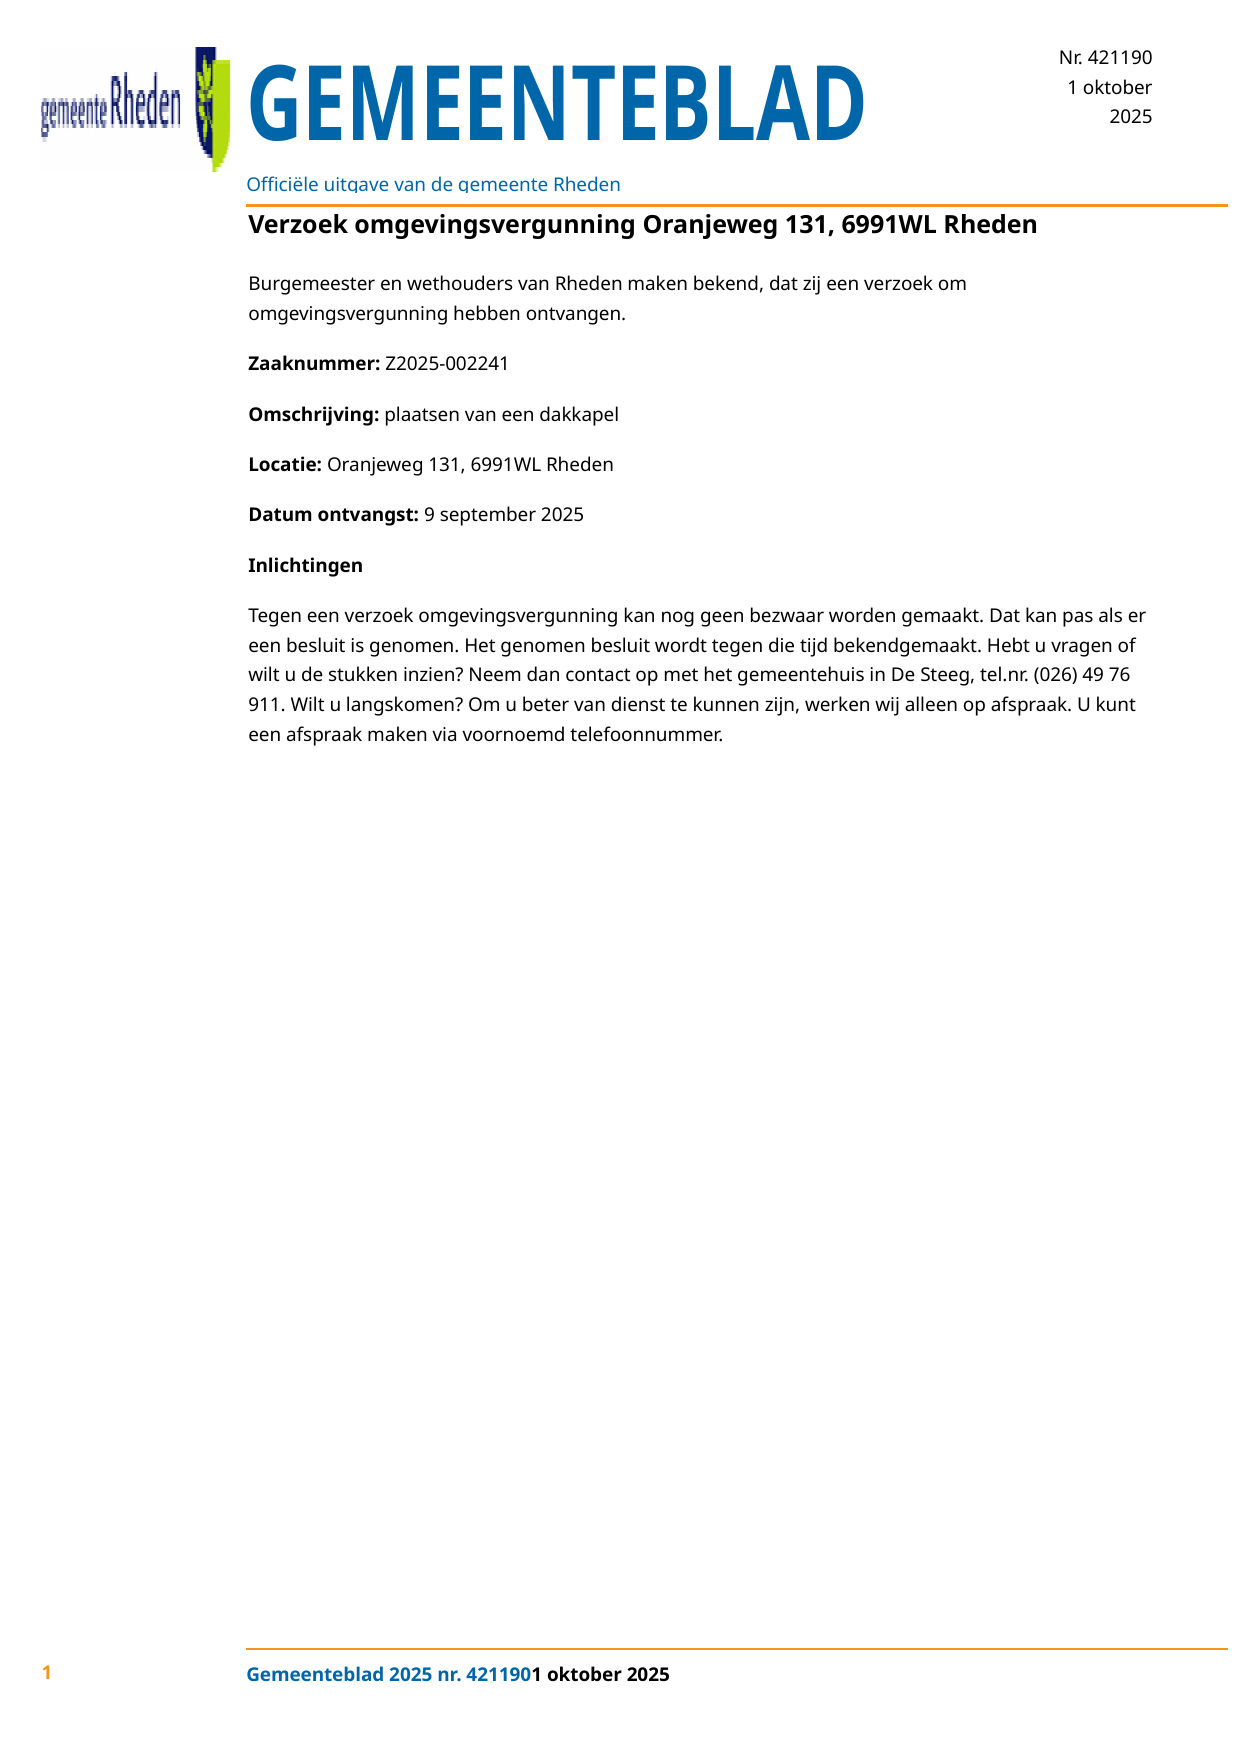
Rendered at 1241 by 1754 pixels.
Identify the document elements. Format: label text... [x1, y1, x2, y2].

text Zaaknummer: Z2025-002241 [248, 350, 1152, 376]
text Omschrijving: plaatsen van een dakkapel [248, 401, 1152, 426]
text Verzoek omgevingsvergunning Oranjeweg 131, 6991WL Rheden [248, 207, 1152, 241]
picture [41, 47, 231, 172]
text Inlichtingen [248, 552, 1152, 578]
text Locatie: Oranjeweg 131, 6991WL Rheden [248, 451, 1152, 477]
text Tegen een verzoek omgevingsvergunning kan nog geen bezwaar worden gemaakt. Dat kan pas als er een besluit is genomen. Het genomen besluit wordt tegen die tijd bekendgemaakt. Hebt u vragen of wilt u de stukken inzien? Neem dan contact op met het gemeentehuis in De Steeg, tel.nr. (026) 49 76 911. Wilt u langskomen? Om u beter van dienst te kunnen zijn, werken wij alleen op afspraak. U kunt een afspraak maken via voornoemd telefoonnummer. [248, 602, 1152, 746]
text Datum ontvangst: 9 september 2025 [248, 502, 1152, 527]
text Burgemeester en wethouders van Rheden maken bekend, dat zij een verzoek om omgevingsvergunning hebben ontvangen. [248, 270, 1152, 326]
